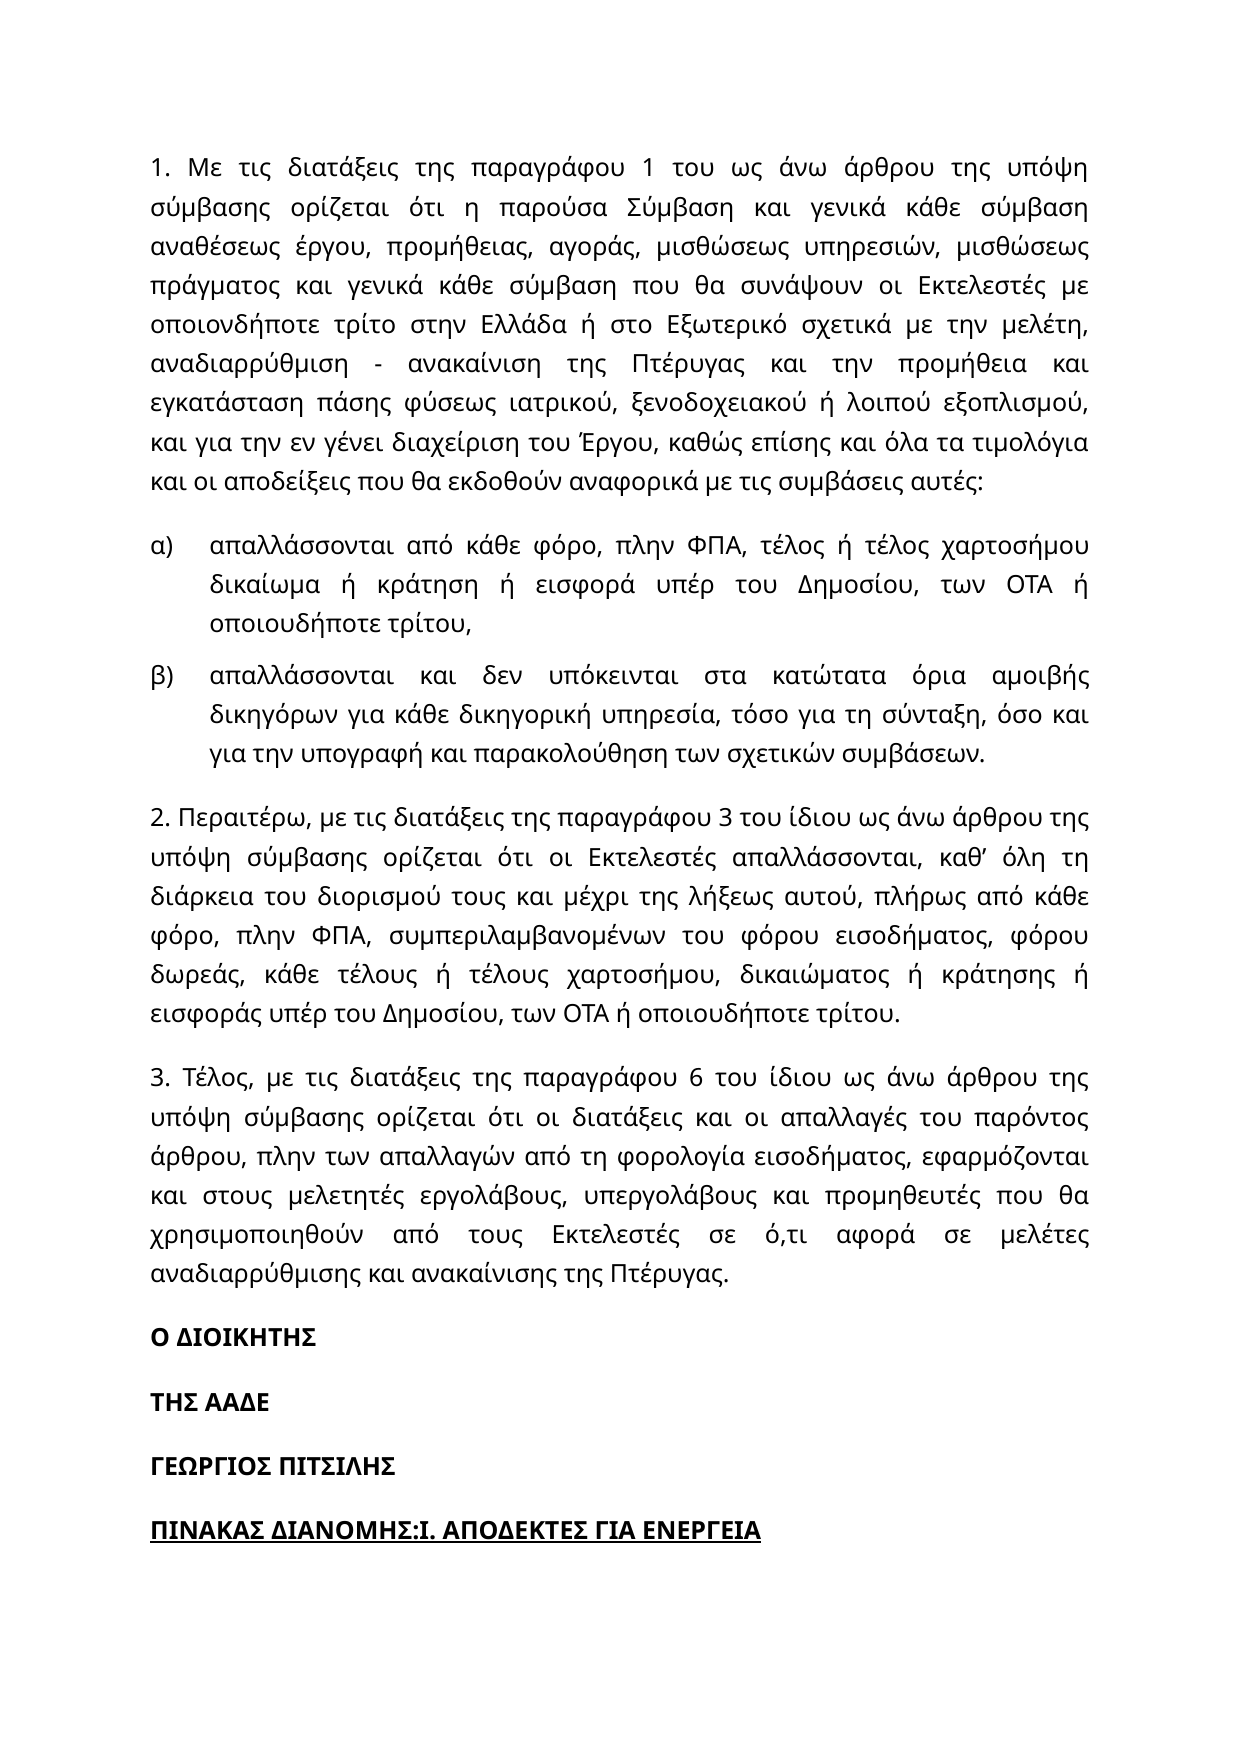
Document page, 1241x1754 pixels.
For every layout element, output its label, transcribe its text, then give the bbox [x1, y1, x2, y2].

text ΤΗΣ ΑΑΔΕ [150, 1384, 1090, 1418]
list α) απαλλάσσονται από κάθε φόρο, πλην ΦΠΑ, τέλος ή τέλος χαρτοσήμου δικαίωμα ή κράτηση ή εισφορά υπέρ του Δημοσίου, των ΟΤΑ ή οποιουδήποτε τρίτου, [150, 527, 1090, 640]
text 2. Περαιτέρω, με τις διατάξεις της παραγράφου 3 του ίδιου ως άνω άρθρου της υπόψη σύμβασης ορίζεται ότι οι Εκτελεστές απαλλάσσονται, καθ’ όλη τη διάρκεια του διορισμού τους και μέχρι της λήξεως αυτού, πλήρως από κάθε φόρο, πλην ΦΠΑ, συμπεριλαμβανομένων του φόρου εισοδήματος, φόρου δωρεάς, κάθε τέλους ή τέλους χαρτοσήμου, δικαιώματος ή κράτησης ή εισφοράς υπέρ του Δημοσίου, των ΟΤΑ ή οποιουδήποτε τρίτου. [150, 800, 1090, 1030]
list β) απαλλάσσονται και δεν υπόκεινται στα κατώτατα όρια αμοιβής δικηγόρων για κάθε δικηγορική υπηρεσία, τόσο για τη σύνταξη, όσο και για την υπογραφή και παρακολούθηση των σχετικών συμβάσεων. [150, 657, 1090, 770]
text ΠΙΝΑΚΑΣ ΔΙΑΝΟΜΗΣ:Ι. ΑΠΟΔΕΚΤΕΣ ΓΙΑ ΕΝΕΡΓΕΙΑ [150, 1512, 1090, 1547]
text ΓΕΩΡΓΙΟΣ ΠΙΤΣΙΛΗΣ [150, 1448, 1090, 1482]
text 3. Τέλος, με τις διατάξεις της παραγράφου 6 του ίδιου ως άνω άρθρου της υπόψη σύμβασης ορίζεται ότι οι διατάξεις και οι απαλλαγές του παρόντος άρθρου, πλην των απαλλαγών από τη φορολογία εισοδήματος, εφαρμόζονται και στους μελετητές εργολάβους, υπεργολάβους και προμηθευτές που θα χρησιμοποιηθούν από τους Εκτελεστές σε ό,τι αφορά σε μελέτες αναδιαρρύθμισης και ανακαίνισης της Πτέρυγας. [150, 1060, 1090, 1290]
text Ο ΔΙΟΙΚΗΤΗΣ [150, 1320, 1090, 1354]
text 1. Με τις διατάξεις της παραγράφου 1 του ως άνω άρθρου της υπόψη σύμβασης ορίζεται ότι η παρούσα Σύμβαση και γενικά κάθε σύμβαση αναθέσεως έργου, προμήθειας, αγοράς, μισθώσεως υπηρεσιών, μισθώσεως πράγματος και γενικά κάθε σύμβαση που θα συνάψουν οι Εκτελεστές με οποιονδήποτε τρίτο στην Ελλάδα ή στο Εξωτερικό σχετικά με την μελέτη, αναδιαρρύθμιση - ανακαίνιση της Πτέρυγας και την προμήθεια και εγκατάσταση πάσης φύσεως ιατρικού, ξενοδοχειακού ή λοιπού εξοπλισμού, και για την εν γένει διαχείριση του Έργου, καθώς επίσης και όλα τα τιμολόγια και οι αποδείξεις που θα εκδοθούν αναφορικά με τις συμβάσεις αυτές: [150, 150, 1090, 497]
